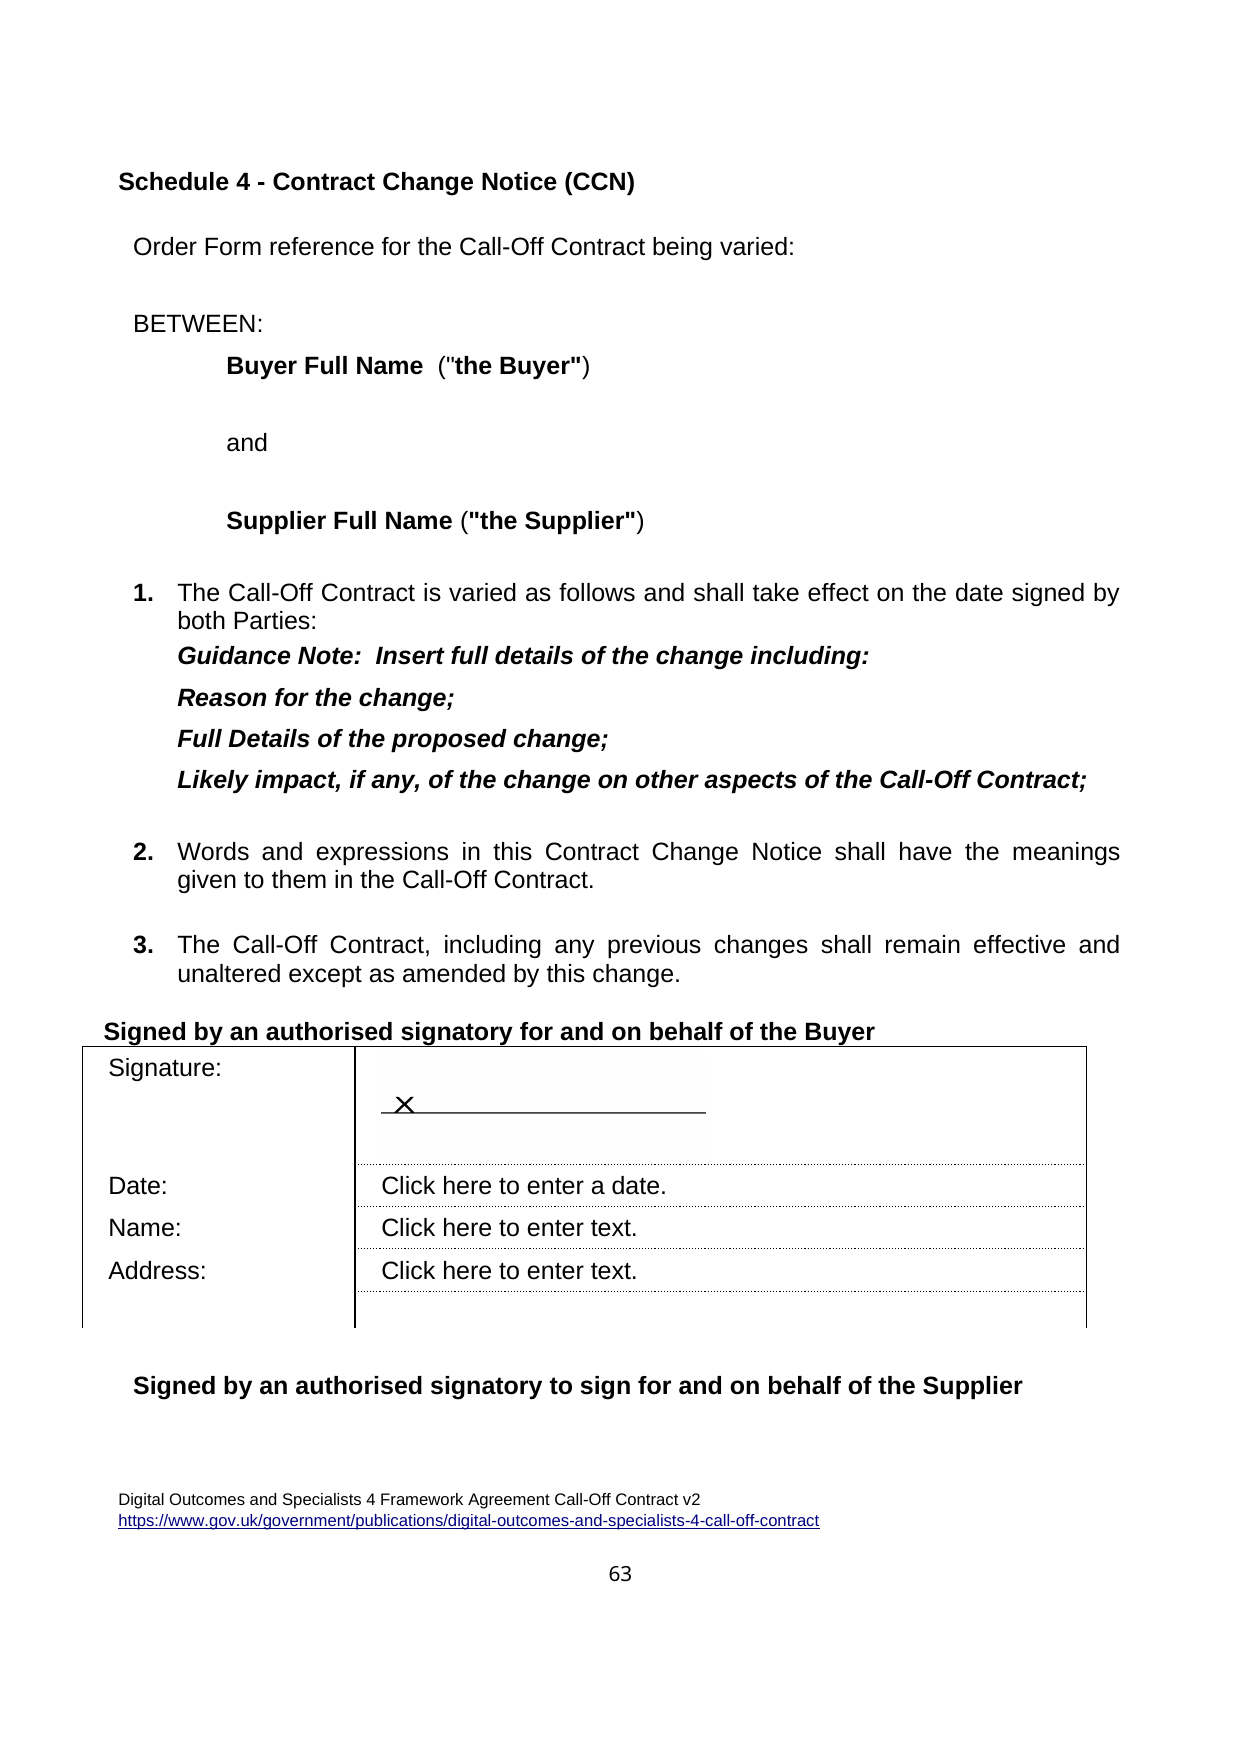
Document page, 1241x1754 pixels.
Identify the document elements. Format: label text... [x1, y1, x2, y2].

table_cell [356, 1291, 1086, 1328]
list The Call-Off Contract, including any previous changes shall remain effective and unaltered except as amended by this change. [133, 931, 1122, 988]
table_cell [83, 1291, 354, 1328]
table_cell Click here to enter text. [356, 1206, 1086, 1248]
table_cell Click here to enter text. [356, 1248, 1086, 1291]
table_cell Name: [83, 1206, 354, 1248]
text Signed by an authorised signatory to sign for and on behalf of the Supplier [133, 1371, 1122, 1399]
table_cell Click here to enter a date. [356, 1164, 1086, 1206]
table_cell Address: [83, 1248, 354, 1291]
subtitle Schedule 4 - Contract Change Notice (CCN) [118, 167, 1122, 195]
list The Call-Off Contract is varied as follows and shall take effect on the date signed by both Parties: [133, 578, 1122, 635]
text Full Details of the proposed change; [177, 724, 1122, 753]
list Words and expressions in this Contract Change Notice shall have the meanings given to them in the Call-Off Contract. [133, 837, 1122, 894]
text Signed by an authorised signatory for and on behalf of the Buyer [103, 1017, 1122, 1046]
table_header [356, 1047, 1086, 1164]
table_header Buyer Full Name ("the Buyer") and Supplier Full Name ("the Supplier") [82, 345, 1075, 578]
text Guidance Note: Insert full details of the change including: [177, 641, 1122, 670]
text Reason for the change; [177, 683, 1122, 711]
table_cell Date: [83, 1164, 354, 1206]
table_header Signature: [83, 1047, 354, 1164]
text BETWEEN: [133, 309, 1122, 338]
text Likely impact, if any, of the change on other aspects of the Call-Off Contract; [177, 765, 1122, 794]
text Order Form reference for the Call-Off Contract being varied: [133, 232, 1122, 261]
